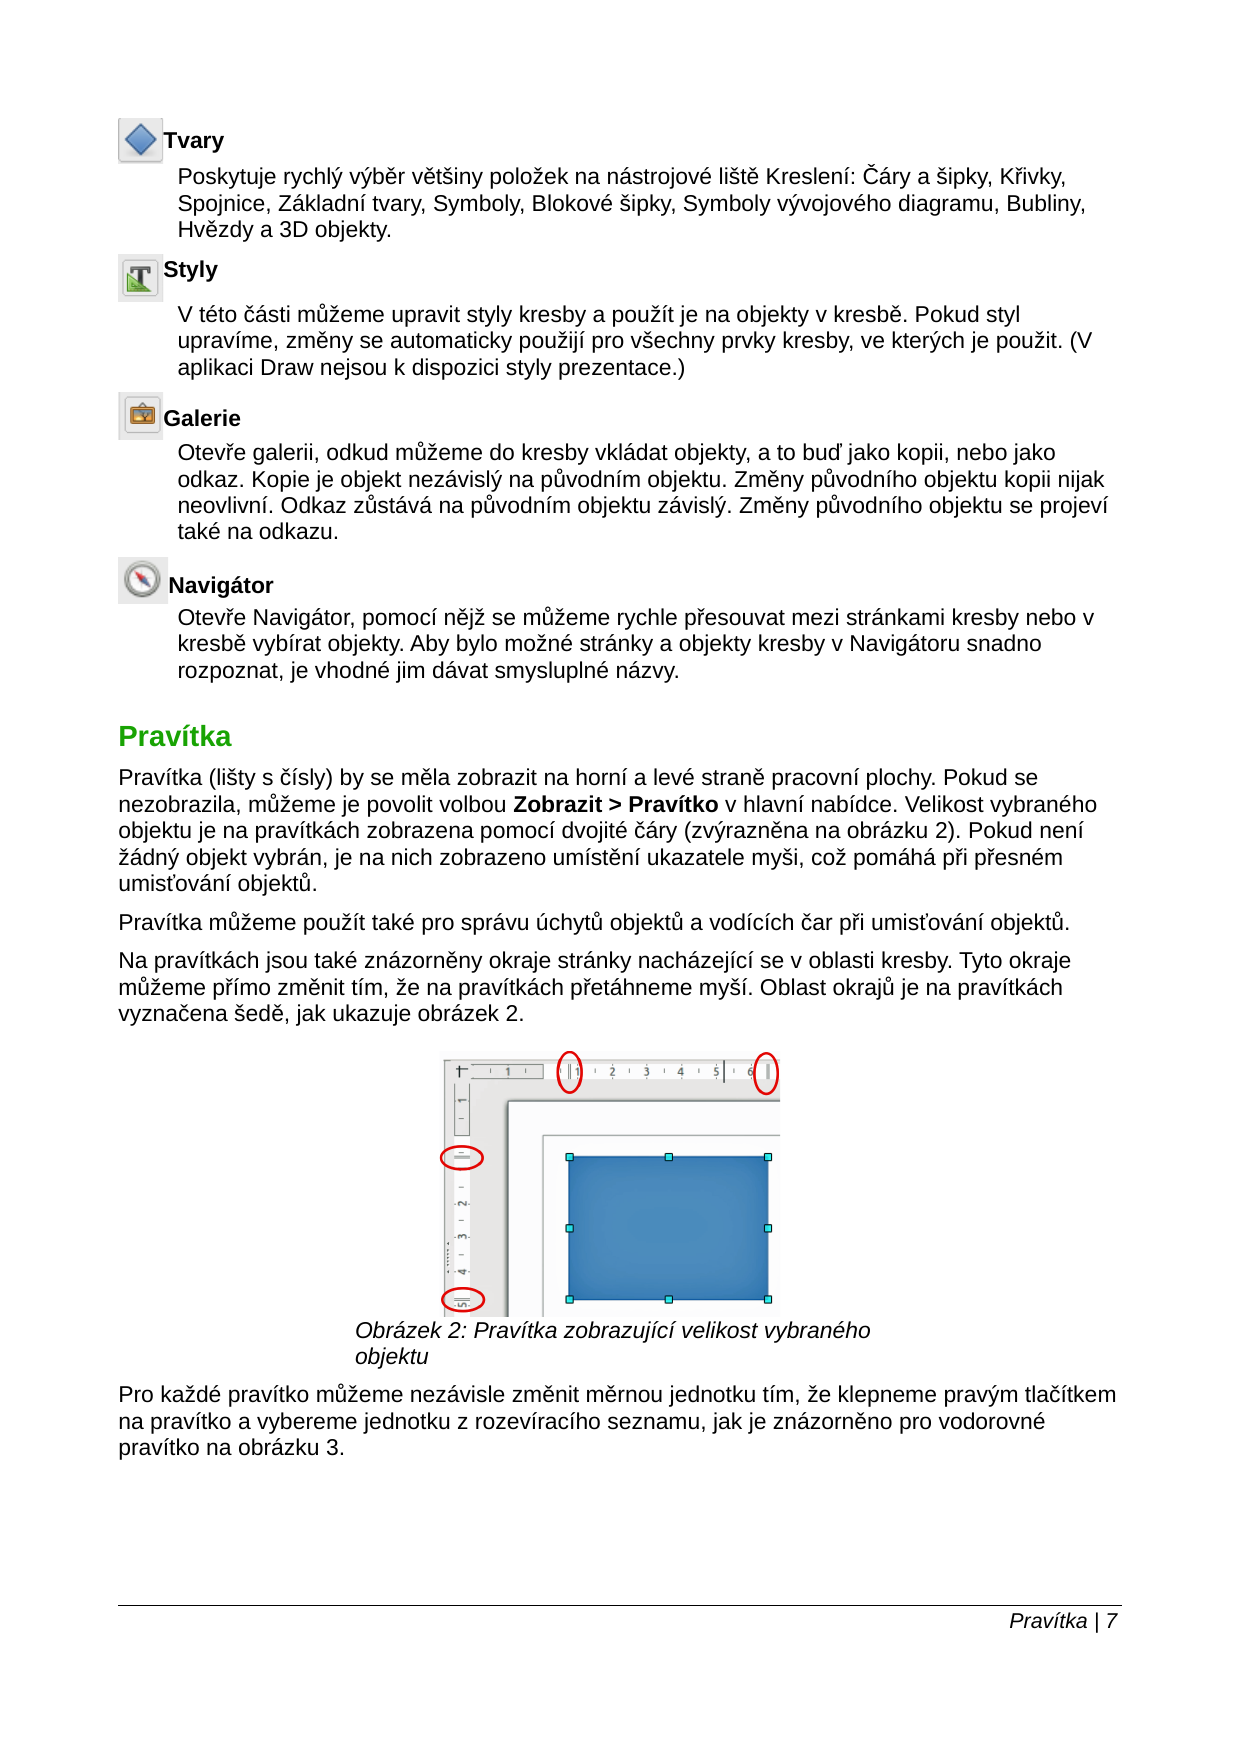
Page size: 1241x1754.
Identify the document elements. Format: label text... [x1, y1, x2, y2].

text Pro každé pravítko můžeme nezávisle změnit měrnou jednotku tím, že klepneme pravým tlačítkem na pravítko a vybereme jednotku z rozevíracího seznamu, jak je znázorněno pro vodorovné pravítko na obrázku 3. [118, 1381, 1122, 1461]
text V této části můžeme upravit styly kresby a použít je na objekty v kresbě. Pokud styl upravíme, změny se automaticky použijí pro všechny prvky kresby, ve kterých je použit. (V aplikaci Draw nejsou k dispozici styly prezentace.) [177, 301, 1122, 380]
subtitle Pravítka [118, 719, 1122, 753]
picture [439, 1051, 781, 1317]
text Poskytuje rychlý výběr většiny položek na nástrojové liště Kreslení: Čáry a šipky, Křivky, Spojnice, Základní tvary, Symboly, Blokové šipky, Symboly vývojového diagramu, Bubliny, Hvězdy a 3D objekty. [177, 163, 1122, 242]
text Pravítka můžeme použít také pro správu úchytů objektů a vodících čar při umisťování objektů. [118, 909, 1122, 935]
text Pravítka (lišty s čísly) by se měla zobrazit na horní a levé straně pracovní plochy. Pokud se nezobrazila, můžeme je povolit volbou Zobrazit > Pravítko v hlavní nabídce. Velikost vybraného objektu je na pravítkách zobrazena pomocí dvojité čáry (zvýrazněna na obrázku 2). Pokud není žádný objekt vybrán, je na nich zobrazeno umístění ukazatele myši, což pomáhá při přesném umisťování objektů. [118, 764, 1122, 896]
picture [118, 392, 164, 440]
text Navigátor [169, 557, 1122, 604]
text Galerie [164, 393, 1122, 439]
text Otevře galerii, odkud můžeme do kresby vkládat objekty, a to buď jako kopii, nebo jako odkaz. Kopie je objekt nezávislý na původním objektu. Změny původního objektu kopii nijak neovlivní. Odkaz zůstává na původním objektu závislý. Změny původního objektu se projeví také na odkazu. [177, 439, 1122, 544]
text Tvary [164, 118, 1122, 163]
text Obrázek 2: Pravítka zobrazující velikost vybraného objektu [355, 1051, 903, 1369]
picture [118, 557, 169, 604]
text Na pravítkách jsou také znázorněny okraje stránky nacházející se v oblasti kresby. Tyto okraje můžeme přímo změnit tím, že na pravítkách přetáhneme myší. Oblast okrajů je na pravítkách vyznačena šedě, jak ukazuje obrázek 2. [118, 947, 1122, 1027]
picture [118, 118, 164, 164]
picture [118, 254, 164, 302]
text Styly [164, 255, 1122, 301]
text Otevře Navigátor, pomocí nějž se můžeme rychle přesouvat mezi stránkami kresby nebo v kresbě vybírat objekty. Aby bylo možné stránky a objekty kresby v Navigátoru snadno rozpoznat, je vhodné jim dávat smysluplné názvy. [177, 604, 1122, 683]
